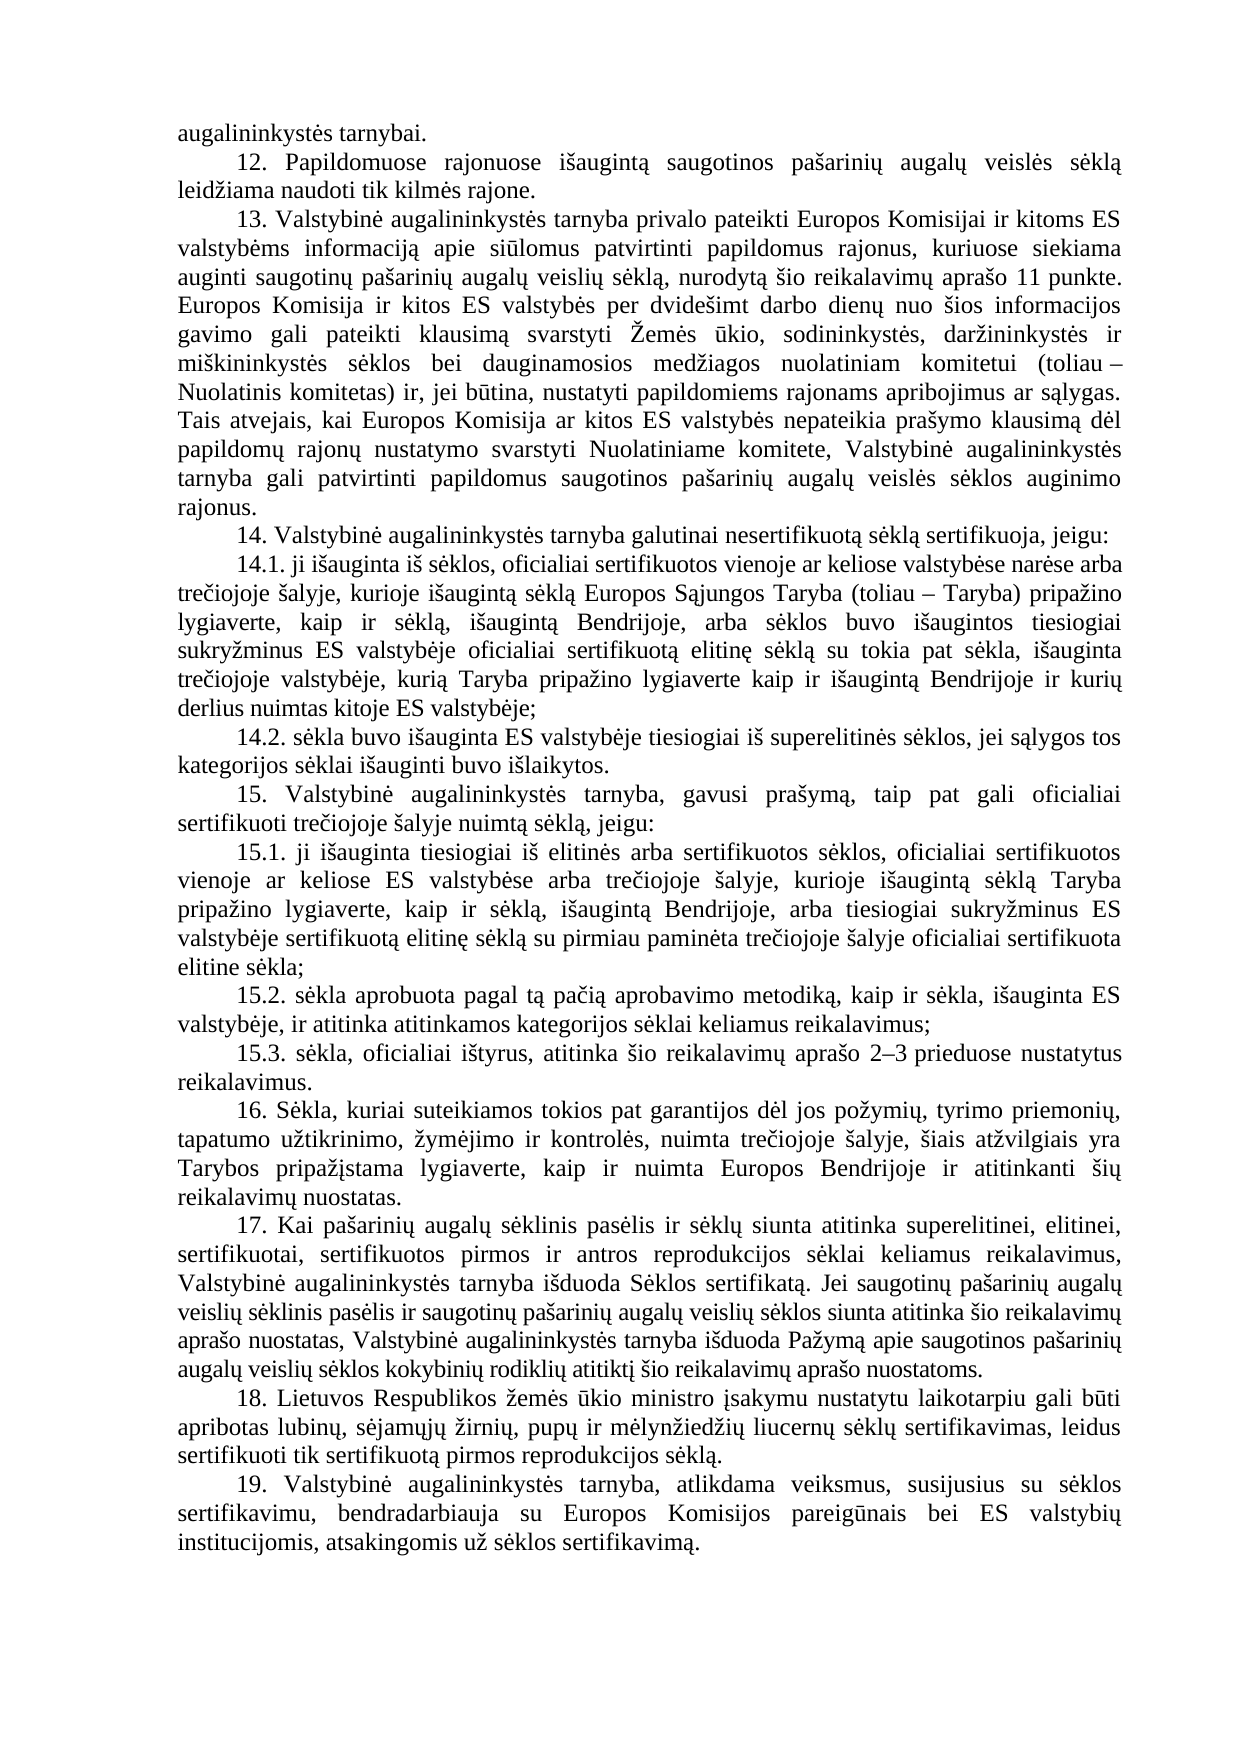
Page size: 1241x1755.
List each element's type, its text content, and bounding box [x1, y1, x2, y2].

text 16. Sėkla, kuriai suteikiamos tokios pat garantijos dėl jos požymių, tyrimo priemonių, tapatumo užtikrinimo, žymėjimo ir kontrolės, nuimta trečiojoje šalyje, šiais atžvilgiais yra Tarybos pripažįstama lygiaverte, kaip ir nuimta Europos Bendrijoje ir atitinkanti šių reikalavimų nuostatas. [177, 1096, 1122, 1211]
text 15.3. sėkla, oficialiai ištyrus, atitinka šio reikalavimų aprašo 2–3 prieduose nustatytus reikalavimus. [177, 1038, 1122, 1096]
text 17. Kai pašarinių augalų sėklinis pasėlis ir sėklų siunta atitinka superelitinei, elitinei, sertifikuotai, sertifikuotos pirmos ir antros reprodukcijos sėklai keliamus reikalavimus, Valstybinė augalininkystės tarnyba išduoda Sėklos sertifikatą. Jei saugotinų pašarinių augalų veislių sėklinis pasėlis ir saugotinų pašarinių augalų veislių sėklos siunta atitinka šio reikalavimų aprašo nuostatas, Valstybinė augalininkystės tarnyba išduoda Pažymą apie saugotinos pašarinių augalų veislių sėklos kokybinių rodiklių atitiktį šio reikalavimų aprašo nuostatoms. [177, 1211, 1122, 1383]
text 13. Valstybinė augalininkystės tarnyba privalo pateikti Europos Komisijai ir kitoms ES valstybėms informaciją apie siūlomus patvirtinti papildomus rajonus, kuriuose siekiama auginti saugotinų pašarinių augalų veislių sėklą, nurodytą šio reikalavimų aprašo 11 punkte. Europos Komisija ir kitos ES valstybės per dvidešimt darbo dienų nuo šios informacijos gavimo gali pateikti klausimą svarstyti Žemės ūkio, sodininkystės, daržininkystės ir miškininkystės sėklos bei dauginamosios medžiagos nuolatiniam komitetui (toliau – Nuolatinis komitetas) ir, jei būtina, nustatyti papildomiems rajonams apribojimus ar sąlygas. Tais atvejais, kai Europos Komisija ar kitos ES valstybės nepateikia prašymo klausimą dėl papildomų rajonų nustatymo svarstyti Nuolatiniame komitete, Valstybinė augalininkystės tarnyba gali patvirtinti papildomus saugotinos pašarinių augalų veislės sėklos auginimo rajonus. [177, 204, 1122, 521]
text 15.1. ji išauginta tiesiogiai iš elitinės arba sertifikuotos sėklos, oficialiai sertifikuotos vienoje ar keliose ES valstybėse arba trečiojoje šalyje, kurioje išaugintą sėklą Taryba pripažino lygiaverte, kaip ir sėklą, išaugintą Bendrijoje, arba tiesiogiai sukryžminus ES valstybėje sertifikuotą elitinę sėklą su pirmiau paminėta trečiojoje šalyje oficialiai sertifikuota elitine sėkla; [177, 837, 1122, 981]
text 15. Valstybinė augalininkystės tarnyba, gavusi prašymą, taip pat gali oficialiai sertifikuoti trečiojoje šalyje nuimtą sėklą, jeigu: [177, 779, 1122, 837]
text augalininkystės tarnybai. [177, 118, 1122, 147]
text 15.2. sėkla aprobuota pagal tą pačią aprobavimo metodiką, kaip ir sėkla, išauginta ES valstybėje, ir atitinka atitinkamos kategorijos sėklai keliamus reikalavimus; [177, 981, 1122, 1038]
text 14.1. ji išauginta iš sėklos, oficialiai sertifikuotos vienoje ar keliose valstybėse narėse arba trečiojoje šalyje, kurioje išaugintą sėklą Europos Sąjungos Taryba (toliau – Taryba) pripažino lygiaverte, kaip ir sėklą, išaugintą Bendrijoje, arba sėklos buvo išaugintos tiesiogiai sukryžminus ES valstybėje oficialiai sertifikuotą elitinę sėklą su tokia pat sėkla, išauginta trečiojoje valstybėje, kurią Taryba pripažino lygiaverte kaip ir išaugintą Bendrijoje ir kurių derlius nuimtas kitoje ES valstybėje; [177, 549, 1122, 722]
text 14.2. sėkla buvo išauginta ES valstybėje tiesiogiai iš superelitinės sėklos, jei sąlygos tos kategorijos sėklai išauginti buvo išlaikytos. [177, 722, 1122, 779]
text 19. Valstybinė augalininkystės tarnyba, atlikdama veiksmus, susijusius su sėklos sertifikavimu, bendradarbiauja su Europos Komisijos pareigūnais bei ES valstybių institucijomis, atsakingomis už sėklos sertifikavimą. [177, 1469, 1122, 1556]
text 14. Valstybinė augalininkystės tarnyba galutinai nesertifikuotą sėklą sertifikuoja, jeigu: [177, 521, 1122, 549]
text 12. Papildomuose rajonuose išaugintą saugotinos pašarinių augalų veislės sėklą leidžiama naudoti tik kilmės rajone. [177, 147, 1122, 204]
text 18. Lietuvos Respublikos žemės ūkio ministro įsakymu nustatytu laikotarpiu gali būti apribotas lubinų, sėjamųjų žirnių, pupų ir mėlynžiedžių liucernų sėklų sertifikavimas, leidus sertifikuoti tik sertifikuotą pirmos reprodukcijos sėklą. [177, 1383, 1122, 1469]
